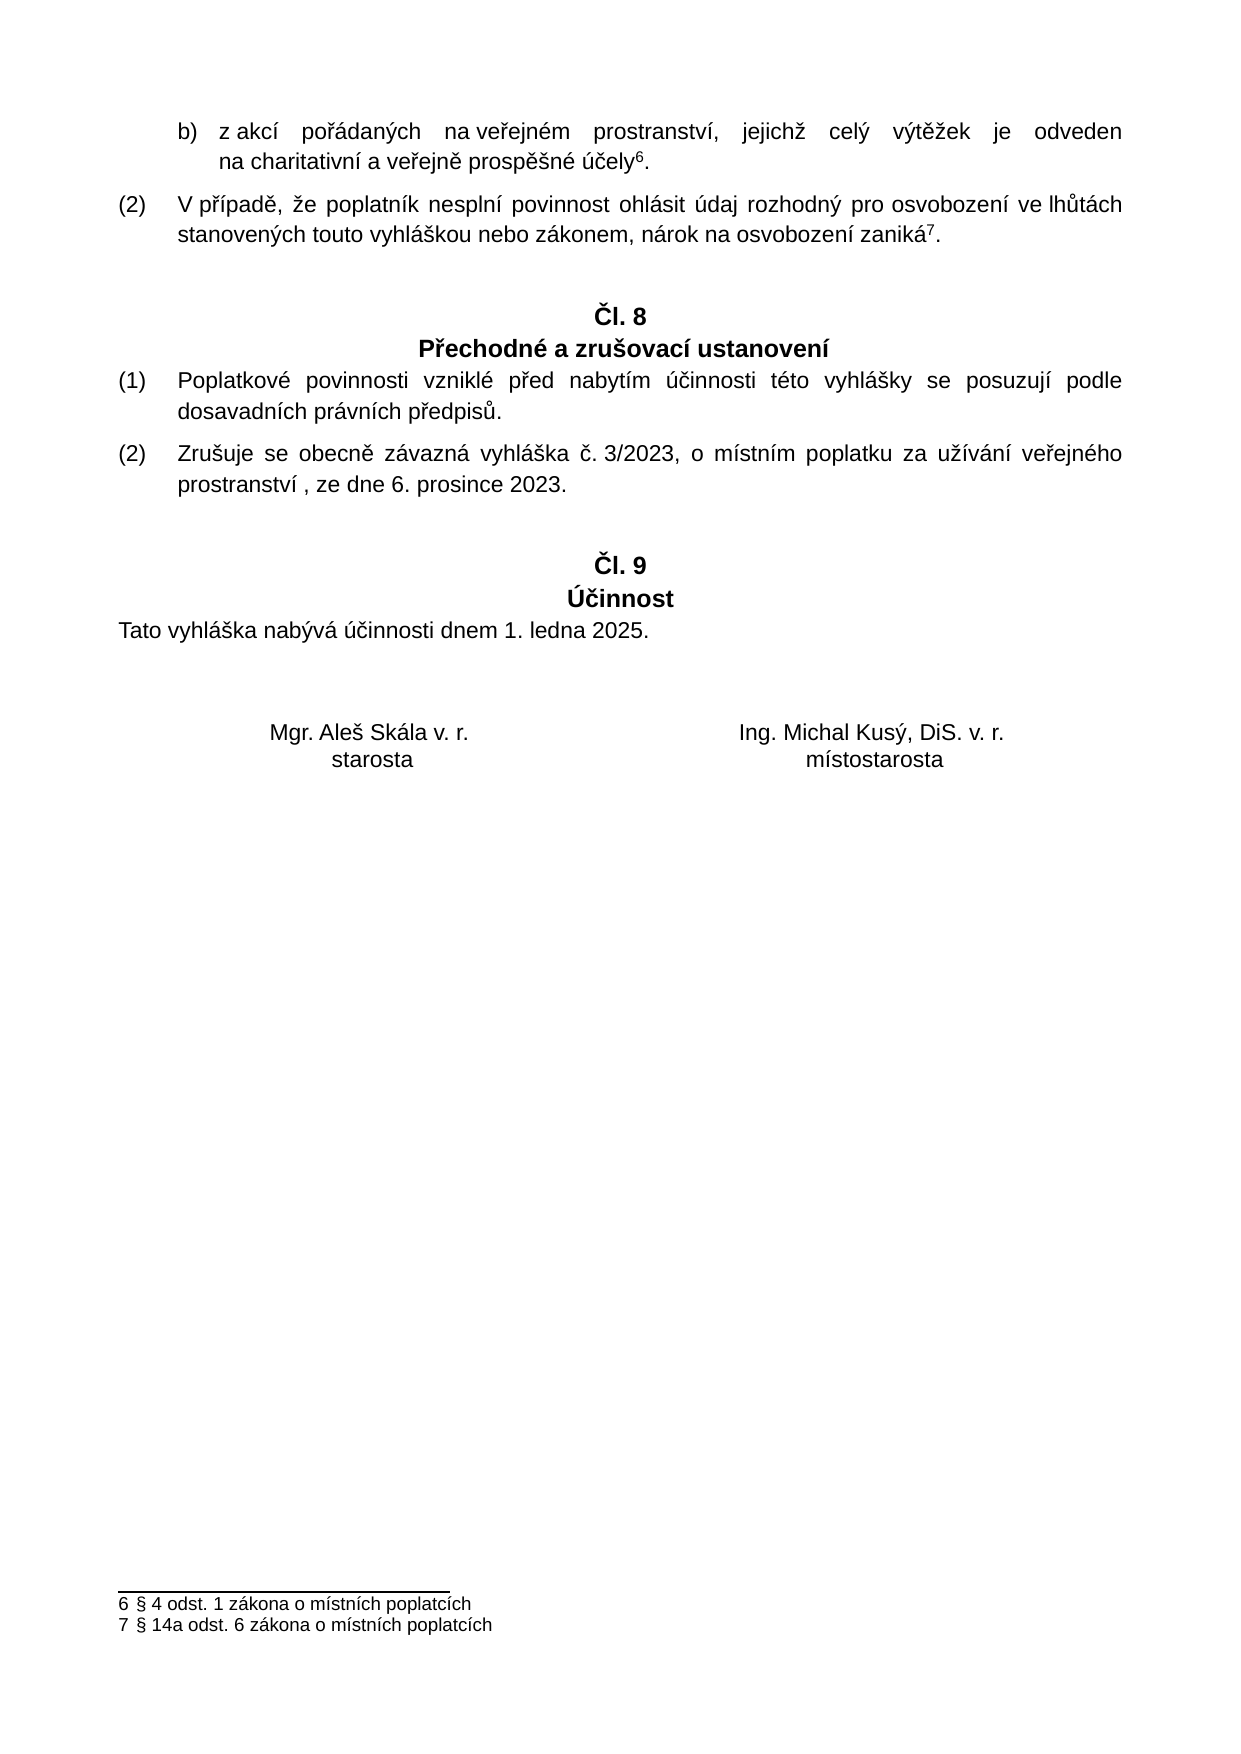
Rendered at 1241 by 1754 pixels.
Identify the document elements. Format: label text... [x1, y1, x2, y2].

list Zrušuje se obecně závazná vyhláška č. 3/2023, o místním poplatku za užívání veřejného prostranství , ze dne 6. prosince 2023. [118, 440, 1122, 497]
subtitle Čl. 9 Účinnost [118, 551, 1122, 613]
table_cell [620, 778, 1122, 896]
list Poplatkové povinnosti vzniklé před nabytím účinnosti této vyhlášky se posuzují podle dosavadních právních předpisů. [118, 367, 1122, 424]
text Tato vyhláška nabývá účinnosti dnem 1. ledna 2025. [118, 617, 1122, 643]
subtitle Čl. 8 Přechodné a zrušovací ustanovení [118, 301, 1122, 363]
table_header Ing. Michal Kusý, DiS. v. r. místostarosta [620, 660, 1122, 778]
list z akcí pořádaných na veřejném prostranství, jejichž celý výtěžek je odveden na charitativní a veřejně prospěšné účely. [177, 118, 1122, 175]
table_header Mgr. Aleš Skála v. r. starosta [118, 660, 620, 778]
table_cell [118, 778, 620, 896]
list § 14a odst. 6 zákona o místních poplatcích [118, 1614, 1122, 1635]
list V případě, že poplatník nesplní povinnost ohlásit údaj rozhodný pro osvobození ve lhůtách stanovených touto vyhláškou nebo zákonem, nárok na osvobození zaniká. [118, 191, 1122, 248]
list § 4 odst. 1 zákona o místních poplatcích [118, 1592, 1122, 1614]
